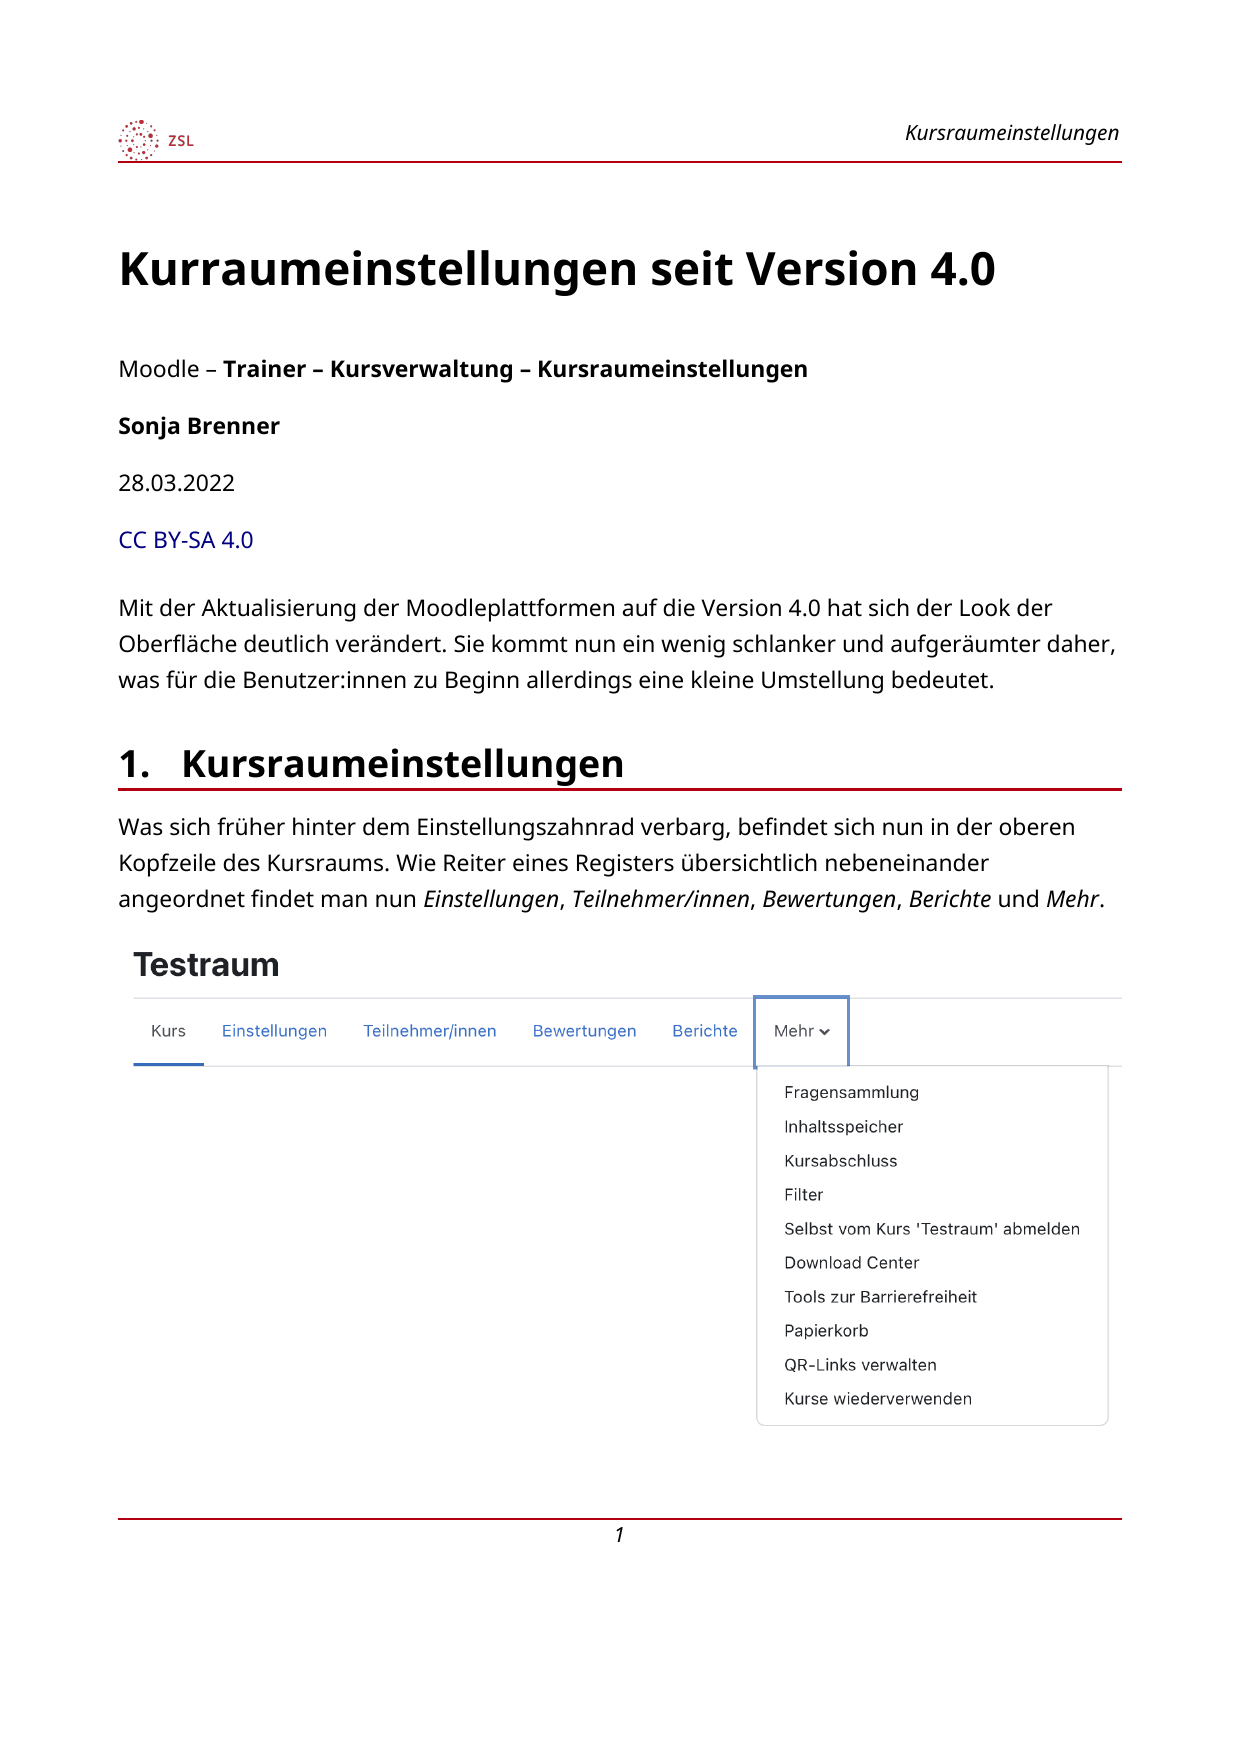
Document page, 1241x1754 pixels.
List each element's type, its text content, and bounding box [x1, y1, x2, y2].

subtitle Kursraumeinstellungen [118, 737, 1122, 788]
picture [118, 928, 1123, 1439]
text Mit der Aktualisierung der Moodleplattformen auf die Version 4.0 hat sich der Look der Oberfläche deutlich verändert. Sie kommt nun ein wenig schlanker und aufgeräumter daher, was für die Benutzer:innen zu Beginn allerdings eine kleine Umstellung bedeutet. [118, 592, 1122, 695]
picture [118, 120, 194, 161]
title Kurraumeinstellungen seit Version 4.0 [118, 236, 1122, 299]
text Was sich früher hinter dem Einstellungszahnrad verbarg, befindet sich nun in der oberen Kopfzeile des Kursraums. Wie Reiter eines Registers übersichtlich nebeneinander angeordnet findet man nun Einstellungen, Teilnehmer/innen, Bewertungen, Berichte und Mehr. [118, 811, 1122, 914]
table_header Moodle – Trainer – Kursverwaltung – Kursraumeinstellungen Sonja Brenner 28.03.2022 CC BY-SA 4.0 [118, 329, 1122, 580]
